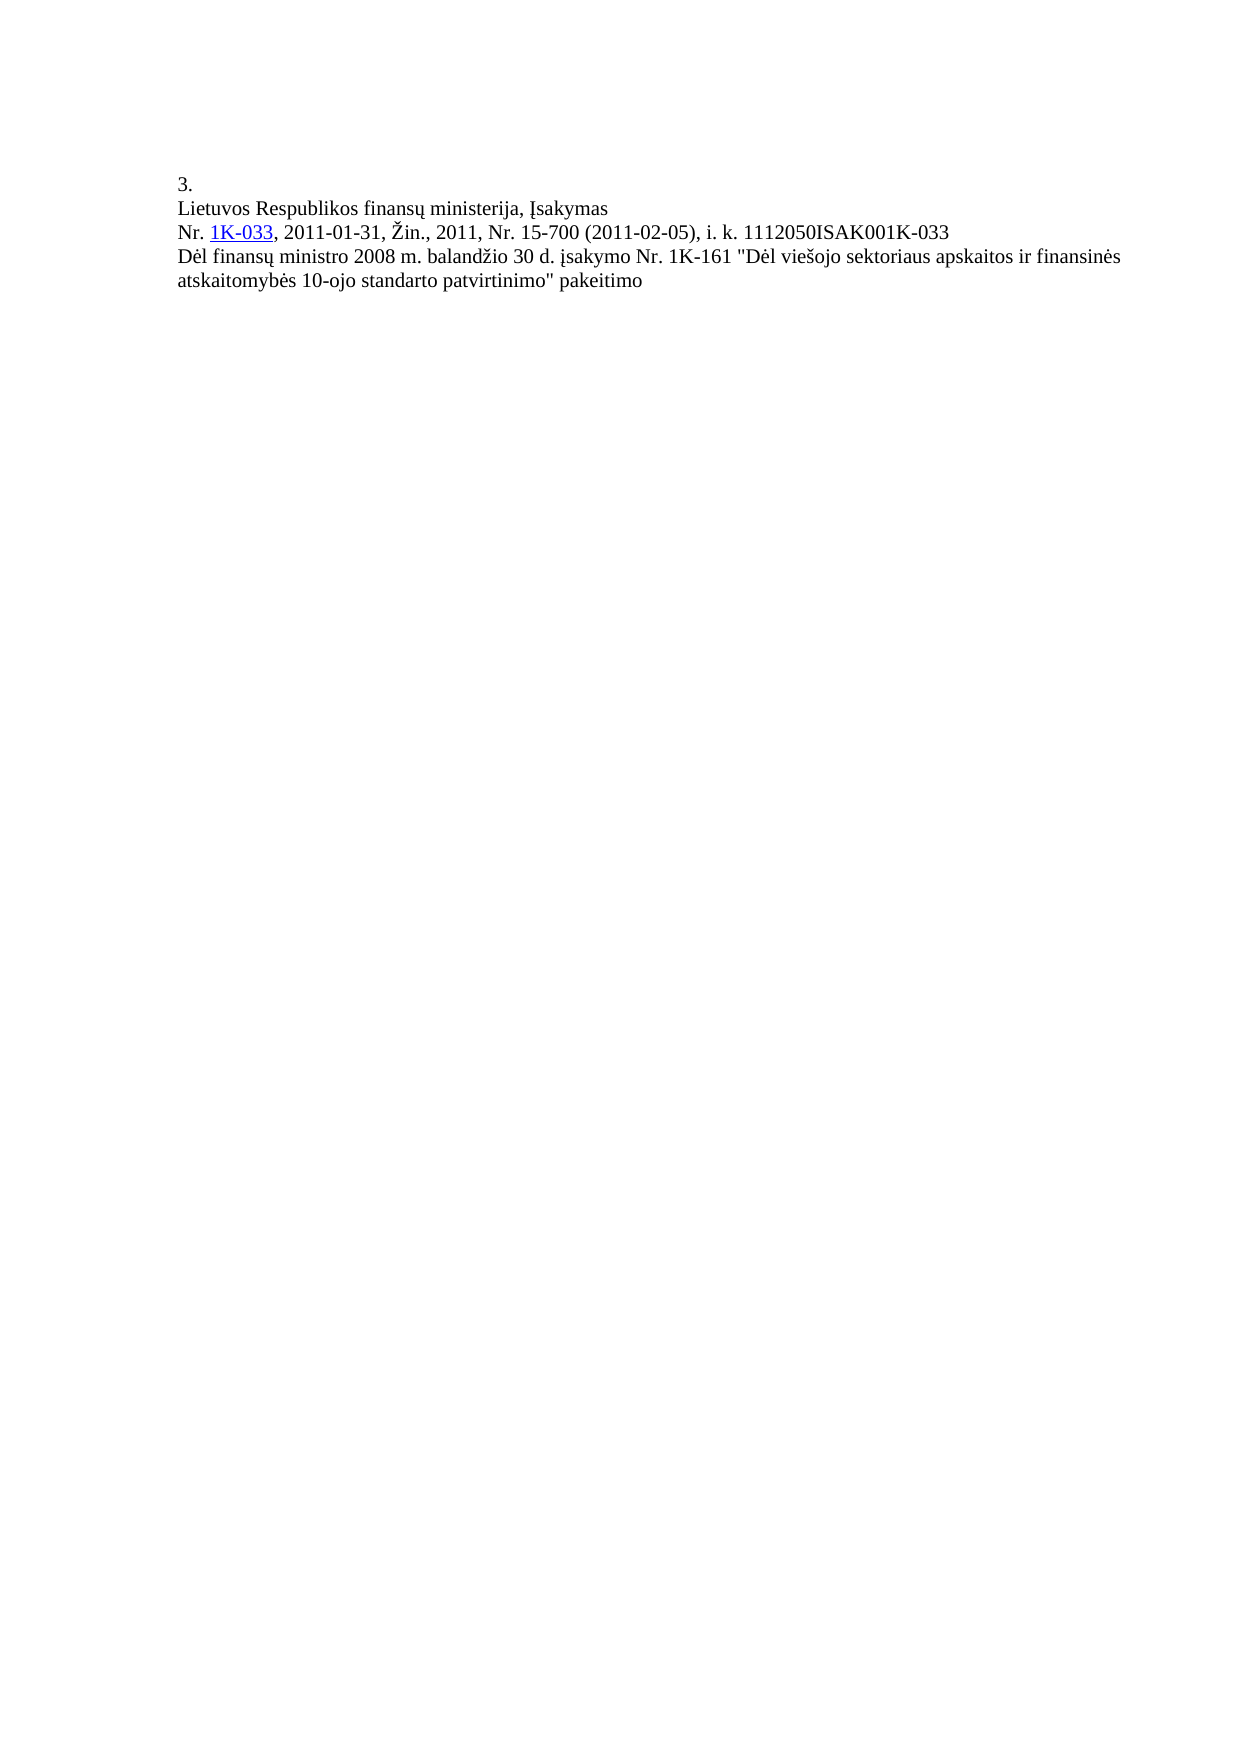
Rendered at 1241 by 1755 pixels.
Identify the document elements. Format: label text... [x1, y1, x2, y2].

text Nr. 1K-033, 2011-01-31, Žin., 2011, Nr. 15-700 (2011-02-05), i. k. 1112050ISAK001K-033 [177, 220, 1122, 244]
text 3. [177, 172, 1122, 196]
text Lietuvos Respublikos finansų ministerija, Įsakymas [177, 196, 1122, 220]
text Dėl finansų ministro 2008 m. balandžio 30 d. įsakymo Nr. 1K-161 "Dėl viešojo sektoriaus apskaitos ir finansinės atskaitomybės 10-ojo standarto patvirtinimo" pakeitimo [177, 244, 1122, 292]
